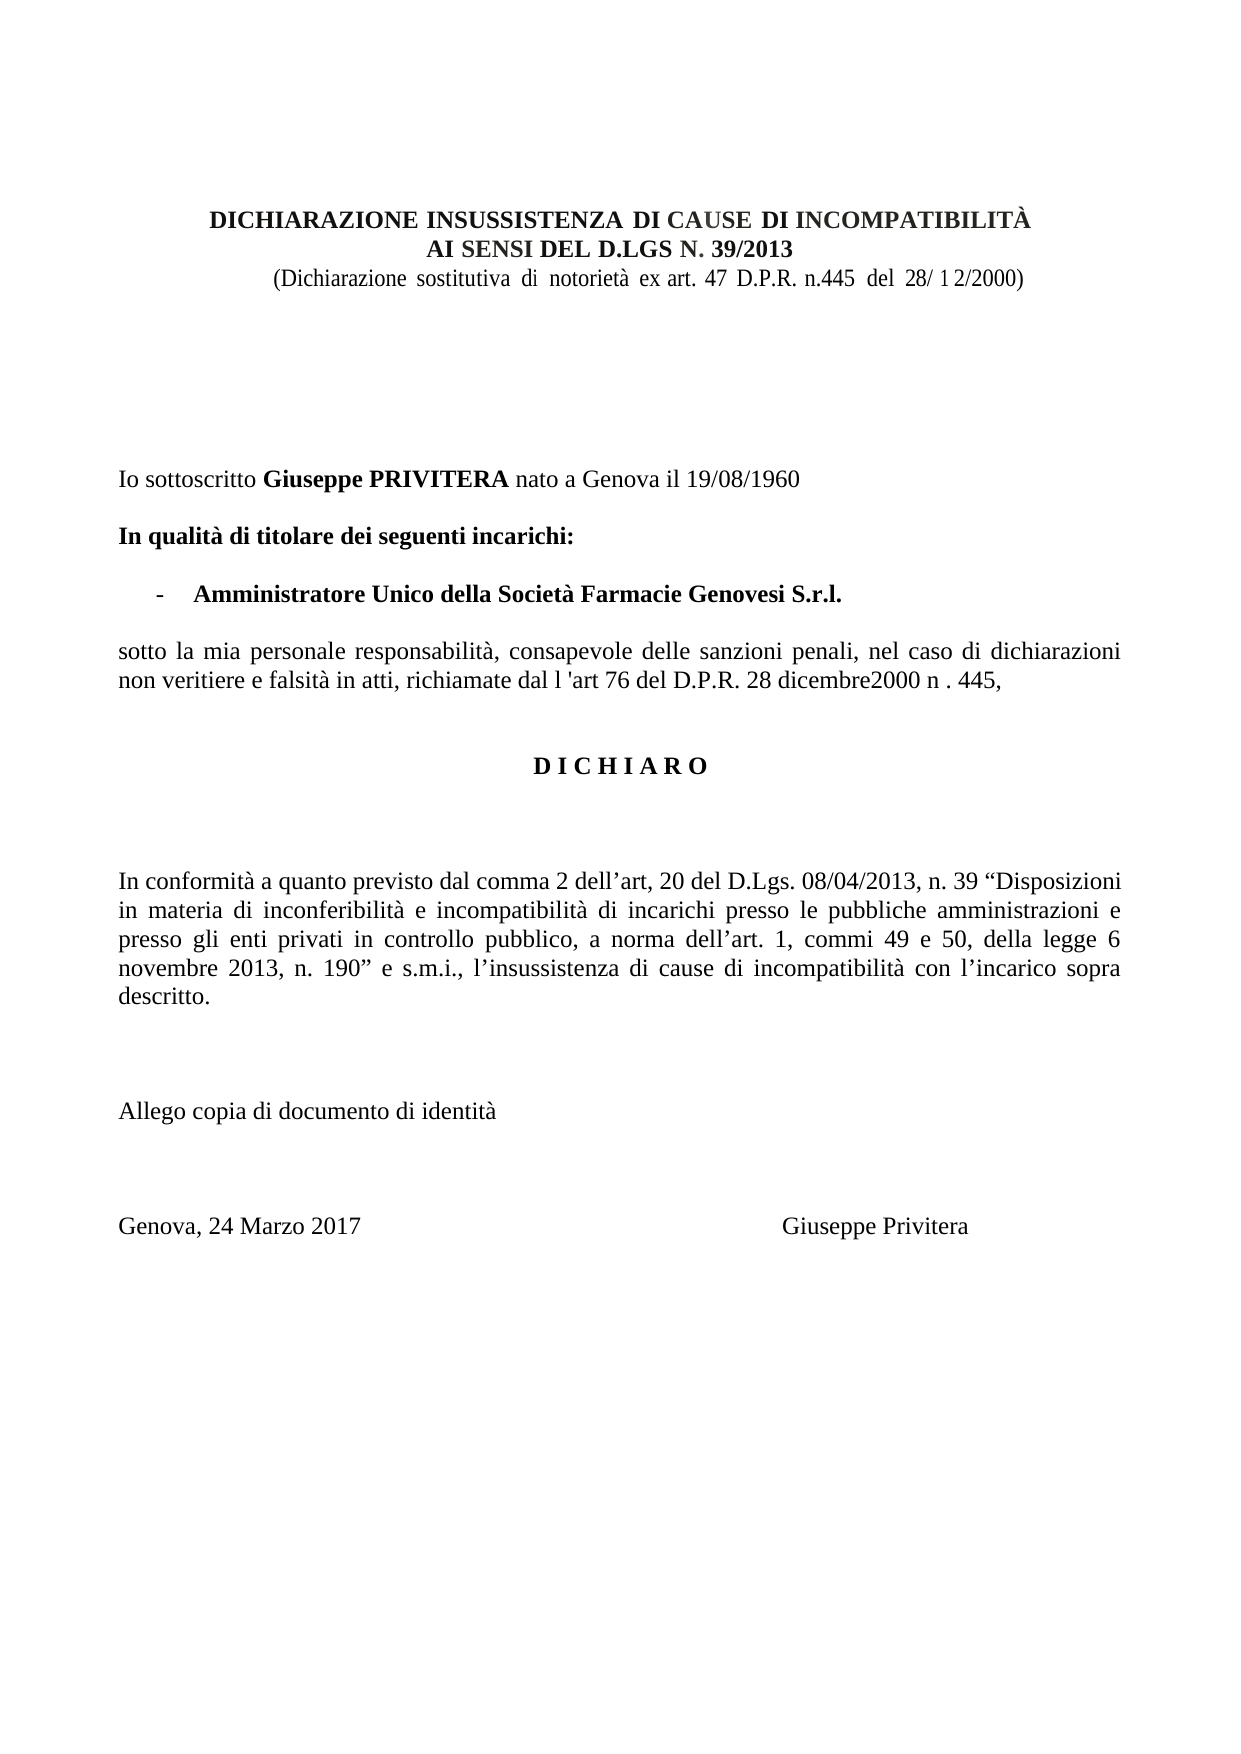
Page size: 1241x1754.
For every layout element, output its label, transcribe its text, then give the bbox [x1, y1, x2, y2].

list Amministratore Unico della Società Farmacie Genovesi S.r.l. [156, 579, 1122, 608]
text AI SENSI DEL D.LGS N. 39/2013 [266, 234, 953, 263]
text In conformità a quanto previsto dal comma 2 dell’art, 20 del D.Lgs. 08/04/2013, n. 39 “Disposizioni in materia di inconferibilità e incompatibilità di incarichi presso le pubbliche amministrazioni e presso gli enti privati in controllo pubblico, a norma dell’art. 1, commi 49 e 50, della legge 6 novembre 2013, n. 190” e s.m.i., l’insussistenza di cause di incompatibilità con l’incarico sopra descritto. [118, 866, 1122, 1010]
text Genova, 24 Marzo 2017 Giuseppe Privitera [118, 1211, 1122, 1240]
text DICHIARAZIONE INSUSSISTENZA DI CAUSE DI INCOMPATIBILITÀ [118, 205, 1122, 234]
text D I C H I A R O [118, 751, 1122, 780]
text sotto la mia personale responsabilità, consapevole delle sanzioni penali, nel caso di dichiarazioni non veritiere e falsità in atti, richiamate dal l 'art 76 del D.P.R. 28 dicembre2000 n . 445, [118, 636, 1122, 694]
text Io sottoscritto Giuseppe PRIVITERA nato a Genova il 19/08/1960 [118, 464, 1122, 493]
text Allego copia di documento di identità [118, 1096, 1122, 1125]
text (Dichiarazione sostitutiva di notorietà ex art. 47 D.P.R. n.445 del 28/ 1 2/2000) [144, 263, 1122, 291]
text In qualità di titolare dei seguenti incarichi: [118, 521, 1122, 550]
